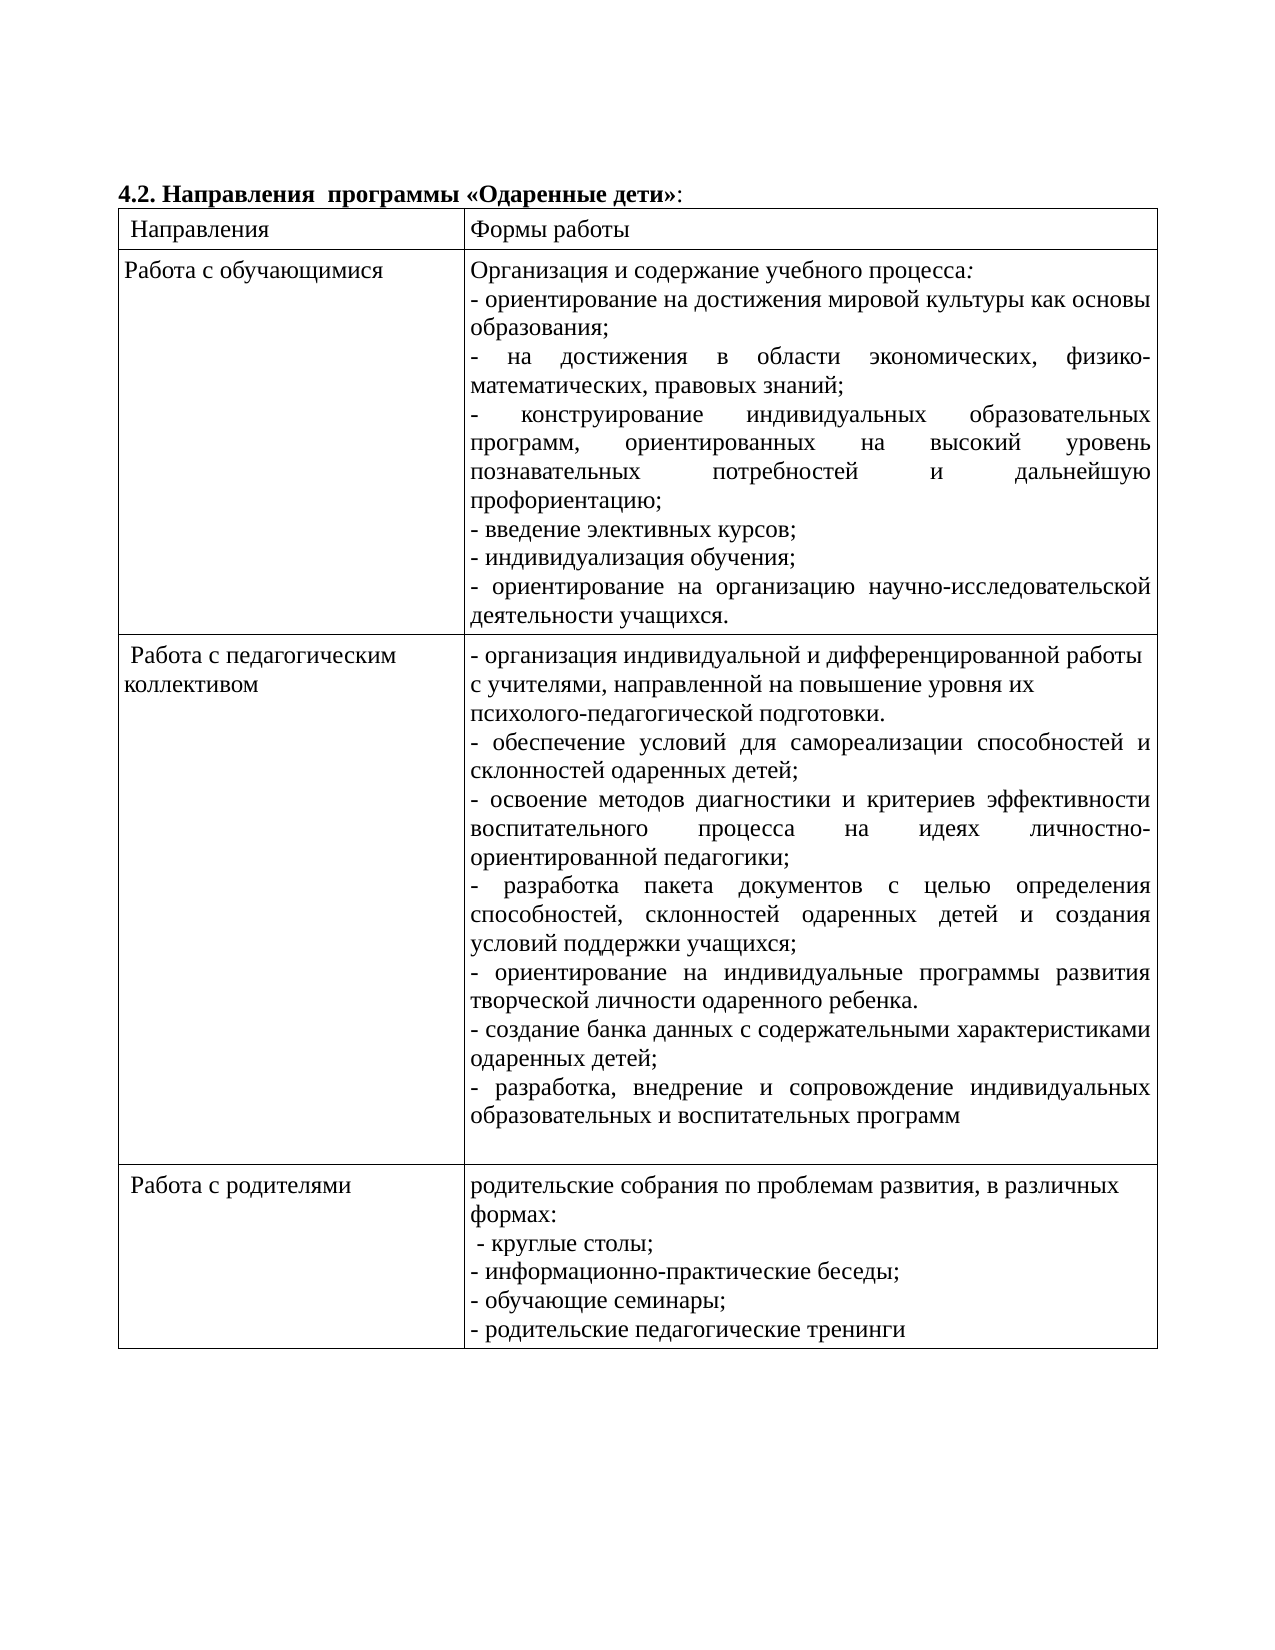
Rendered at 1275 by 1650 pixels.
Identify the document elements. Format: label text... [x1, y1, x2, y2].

table_cell родительские собрания по проблемам развития, в различных формах: - круглые столы; - информационно-практические беседы; - обучающие семинары; - родительские педагогические тренинги [465, 1165, 1157, 1348]
table_cell Работа с родителями [119, 1165, 464, 1348]
table_cell Работа с педагогическим коллективом [119, 635, 464, 1164]
table_cell Работа с обучающимися [119, 250, 464, 634]
table_header Направления [119, 209, 464, 249]
text 4.2. Направления программы «Одаренные дети»: [118, 179, 1157, 208]
table_cell - организация индивидуальной и дифференцированной работы с учителями, направленной на повышение уровня их психолого-педагогической подготовки. - обеспечение условий для самореализации способностей и склонностей одаренных детей; - освоение методов диагностики и критериев эффективности воспитательного процесса на идеях личностно-ориентированной педагогики; - разработка пакета документов с целью определения способностей, склонностей одаренных детей и создания условий поддержки учащихся; - ориентирование на индивидуальные программы развития творческой личности одаренного ребенка. - создание банка данных с содержательными характеристиками одаренных детей; - разработка, внедрение и сопровождение индивидуальных образовательных и воспитательных программ [465, 635, 1157, 1164]
table_cell Организация и содержание учебного процесса: - ориентирование на достижения мировой культуры как основы образования; - на достижения в области экономических, физико-математических, правовых знаний; - конструирование индивидуальных образовательных программ, ориентированных на высокий уровень познавательных потребностей и дальнейшую профориентацию; - введение элективных курсов; - индивидуализация обучения; - ориентирование на организацию научно-исследовательской деятельности учащихся. [465, 250, 1157, 634]
table_header Формы работы [465, 209, 1157, 249]
